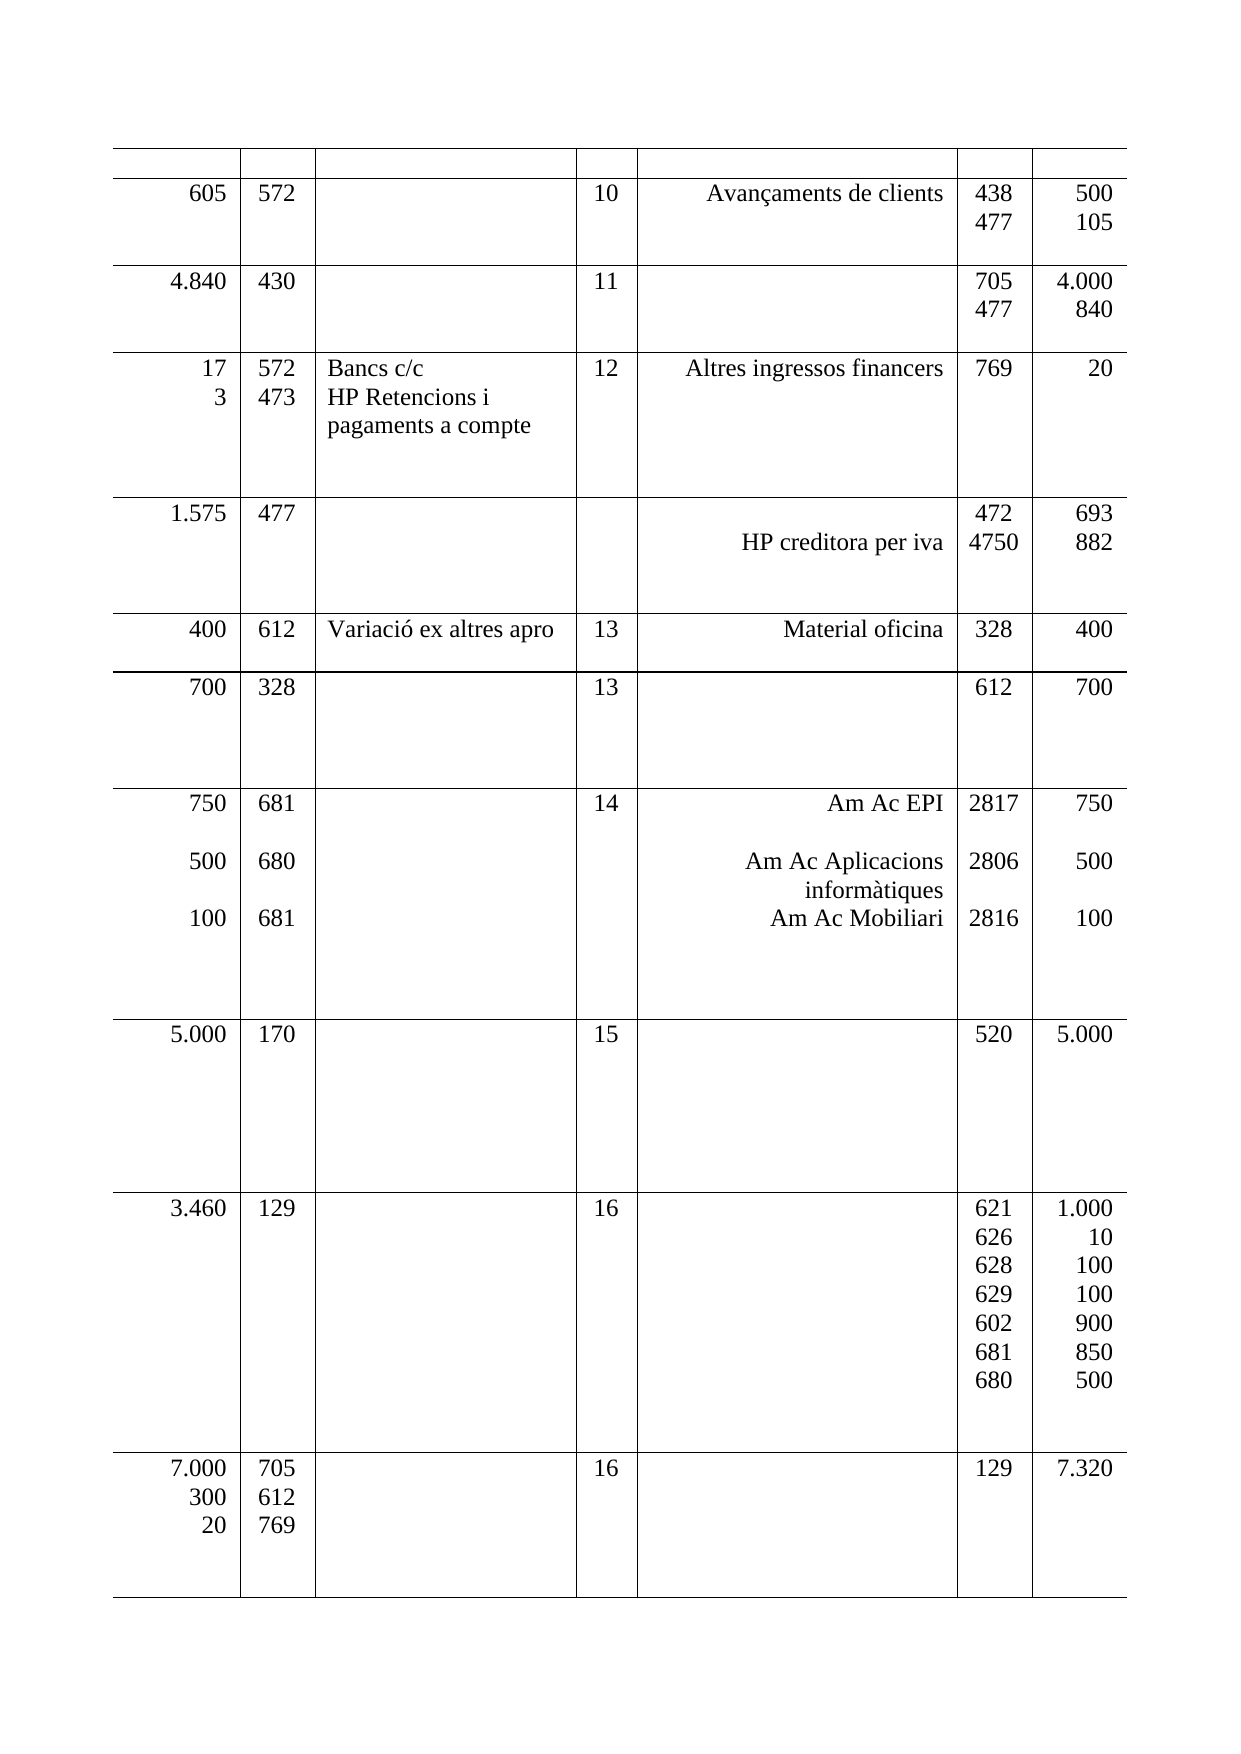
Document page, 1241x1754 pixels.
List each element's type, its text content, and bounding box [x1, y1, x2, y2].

table_cell [316, 673, 576, 787]
table_cell 16 [577, 1193, 637, 1452]
table_cell [577, 498, 637, 613]
table_cell 13 [577, 673, 637, 787]
table_cell 129 [241, 1193, 315, 1452]
table_cell HP creditora per iva [638, 498, 957, 613]
table_cell 129 [958, 1453, 1032, 1597]
table_cell 3.460 [113, 1193, 240, 1452]
table_cell 7.000 300 20 [113, 1453, 240, 1597]
table_cell 5.000 [1033, 1020, 1127, 1192]
table_cell 12 [577, 353, 637, 497]
table_cell 430 [241, 266, 315, 352]
table_cell [638, 149, 957, 177]
table_cell 14 [577, 789, 637, 1018]
table_cell Am Ac EPI Am Ac Aplicacions informàtiques Am Ac Mobiliari [638, 789, 957, 1018]
table_cell 705 612 769 [241, 1453, 315, 1597]
table_cell [638, 673, 957, 787]
table_cell 572 473 [241, 353, 315, 497]
table_cell [241, 149, 315, 177]
table_cell Avançaments de clients [638, 179, 957, 265]
table_cell 520 [958, 1020, 1032, 1192]
table_cell 4.000 840 [1033, 266, 1127, 352]
table_cell 621 626 628 629 602 681 680 [958, 1193, 1032, 1452]
table_cell Material oficina [638, 614, 957, 671]
table_cell [316, 266, 576, 352]
table_cell 472 4750 [958, 498, 1032, 613]
table_cell 328 [958, 614, 1032, 671]
table_cell 17 3 [113, 353, 240, 497]
table_cell 681 680 681 [241, 789, 315, 1018]
table_cell 750 500 100 [113, 789, 240, 1018]
table_cell Variació ex altres apro [316, 614, 576, 671]
table_cell [316, 498, 576, 613]
table_cell [638, 266, 957, 352]
table_cell 700 [113, 673, 240, 787]
table_cell 500 105 [1033, 179, 1127, 265]
table_cell 2817 2806 2816 [958, 789, 1032, 1018]
table_cell [638, 1453, 957, 1597]
table_cell [638, 1193, 957, 1452]
table_cell 605 [113, 179, 240, 265]
table_cell 11 [577, 266, 637, 352]
table_cell [638, 1020, 957, 1192]
table_cell [316, 1020, 576, 1192]
table_cell 170 [241, 1020, 315, 1192]
table_cell 769 [958, 353, 1032, 497]
table_cell 4.840 [113, 266, 240, 352]
table_cell [1033, 149, 1127, 177]
table_cell 477 [241, 498, 315, 613]
table_cell Altres ingressos financers [638, 353, 957, 497]
table_cell 700 [1033, 673, 1127, 787]
table_cell 13 [577, 614, 637, 671]
table_cell 750 500 100 [1033, 789, 1127, 1018]
table_cell [316, 789, 576, 1018]
table_cell 328 [241, 673, 315, 787]
table_cell [316, 149, 576, 177]
table_cell 705 477 [958, 266, 1032, 352]
table_cell Bancs c/c HP Retencions i pagaments a compte [316, 353, 576, 497]
table_cell 612 [958, 673, 1032, 787]
table_cell 1.575 [113, 498, 240, 613]
table_cell [316, 179, 576, 265]
table_cell 1.000 10 100 100 900 850 500 [1033, 1193, 1127, 1452]
table_cell 572 [241, 179, 315, 265]
table_cell 5.000 [113, 1020, 240, 1192]
table_cell [113, 149, 240, 177]
table_cell 400 [1033, 614, 1127, 671]
table_cell 16 [577, 1453, 637, 1597]
table_cell 612 [241, 614, 315, 671]
table_cell 7.320 [1033, 1453, 1127, 1597]
table_cell 10 [577, 179, 637, 265]
table_cell [316, 1453, 576, 1597]
table_cell [316, 1193, 576, 1452]
table_cell 20 [1033, 353, 1127, 497]
table_cell [958, 149, 1032, 177]
table_cell 438 477 [958, 179, 1032, 265]
table_cell 15 [577, 1020, 637, 1192]
table_cell [577, 149, 637, 177]
table_cell 693 882 [1033, 498, 1127, 613]
table_cell 400 [113, 614, 240, 671]
